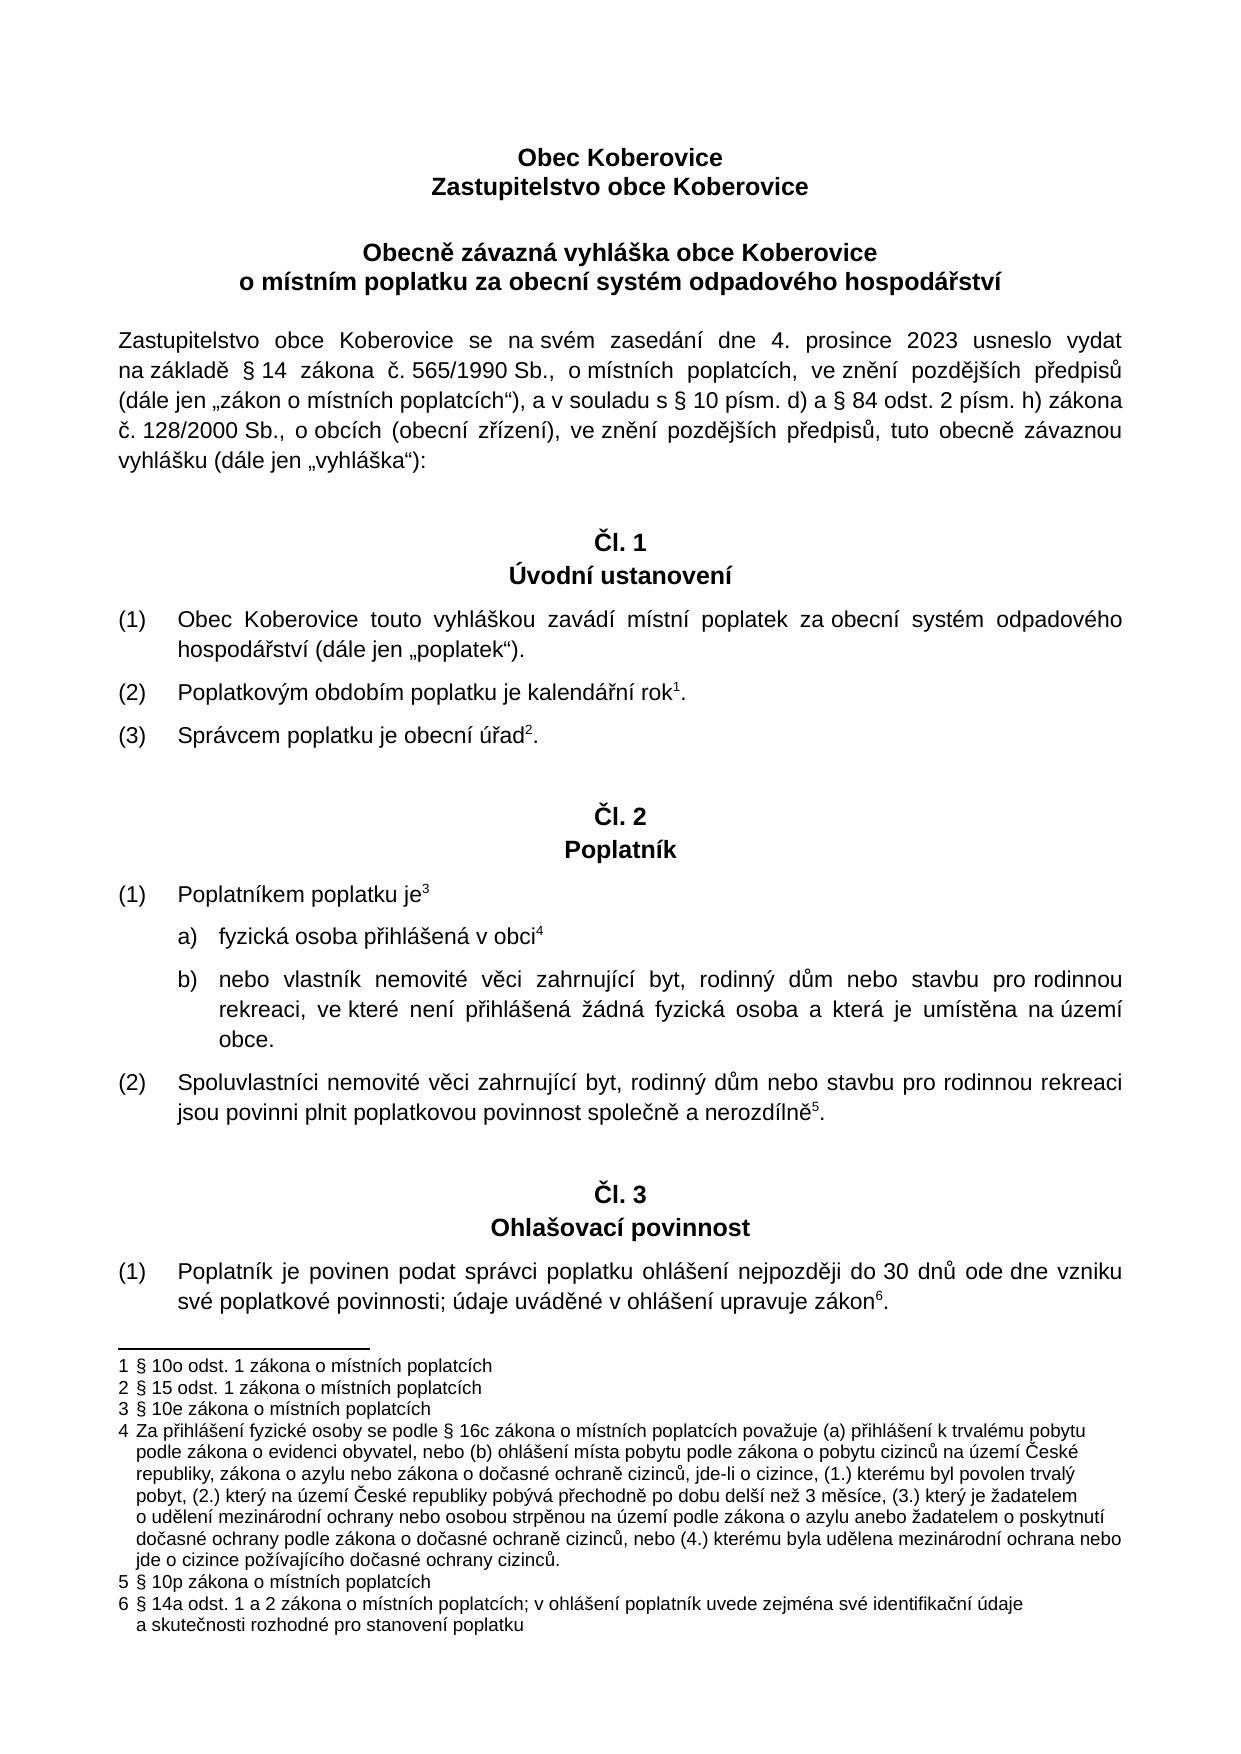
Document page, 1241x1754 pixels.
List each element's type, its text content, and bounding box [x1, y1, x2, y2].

list fyzická osoba přihlášená v obci [177, 923, 1122, 950]
list Správcem poplatku je obecní úřad. [118, 722, 1122, 748]
list § 14a odst. 1 a 2 zákona o místních poplatcích; v ohlášení poplatník uvede zejména své identifikační údaje a skutečnosti rozhodné pro stanovení poplatku [118, 1592, 1122, 1635]
list Spoluvlastníci nemovité věci zahrnující byt, rodinný dům nebo stavbu pro rodinnou rekreaci jsou povinni plnit poplatkovou povinnost společně a nerozdílně. [118, 1069, 1122, 1126]
subtitle Čl. 2 Poplatník [118, 802, 1122, 864]
subtitle Obecně závazná vyhláška obce Koberovice o místním poplatku za obecní systém odpadového hospodářství [118, 238, 1122, 295]
list Obec Koberovice touto vyhláškou zavádí místní poplatek za obecní systém odpadového hospodářství (dále jen „poplatek“). [118, 606, 1122, 663]
list § 15 odst. 1 zákona o místních poplatcích [118, 1377, 1122, 1398]
list § 10e zákona o místních poplatcích [118, 1398, 1122, 1420]
list § 10o odst. 1 zákona o místních poplatcích [118, 1355, 1122, 1377]
list Poplatník je povinen podat správci poplatku ohlášení nejpozději do 30 dnů ode dne vzniku své poplatkové povinnosti; údaje uváděné v ohlášení upravuje zákon. [118, 1258, 1122, 1315]
title Obec Koberovice Zastupitelstvo obce Koberovice [118, 143, 1122, 201]
list § 10p zákona o místních poplatcích [118, 1571, 1122, 1592]
list Za přihlášení fyzické osoby se podle § 16c zákona o místních poplatcích považuje (a) přihlášení k trvalému pobytu podle zákona o evidenci obyvatel, nebo (b) ohlášení místa pobytu podle zákona o pobytu cizinců na území České republiky, zákona o azylu nebo zákona o dočasné ochraně cizinců, jde-li o cizince, (1.) kterému byl povolen trvalý pobyt, (2.) který na území České republiky pobývá přechodně po dobu delší než 3 měsíce, (3.) který je žadatelem o udělení mezinárodní ochrany nebo osobou strpěnou na území podle zákona o azylu anebo žadatelem o poskytnutí dočasné ochrany podle zákona o dočasné ochraně cizinců, nebo (4.) kterému byla udělena mezinárodní ochrana nebo jde o cizince požívajícího dočasné ochrany cizinců. [118, 1420, 1122, 1571]
text Zastupitelstvo obce Koberovice se na svém zasedání dne 4. prosince 2023 usneslo vydat na základě § 14 zákona č. 565/1990 Sb., o místních poplatcích, ve znění pozdějších předpisů (dále jen „zákon o místních poplatcích“), a v souladu s § 10 písm. d) a § 84 odst. 2 písm. h) zákona č. 128/2000 Sb., o obcích (obecní zřízení), ve znění pozdějších předpisů, tuto obecně závaznou vyhlášku (dále jen „vyhláška“): [118, 327, 1122, 474]
list Poplatníkem poplatku je [118, 881, 1122, 907]
list Poplatkovým obdobím poplatku je kalendářní rok. [118, 679, 1122, 706]
subtitle Čl. 3 Ohlašovací povinnost [118, 1179, 1122, 1241]
subtitle Čl. 1 Úvodní ustanovení [118, 528, 1122, 589]
list nebo vlastník nemovité věci zahrnující byt, rodinný dům nebo stavbu pro rodinnou rekreaci, ve které není přihlášená žádná fyzická osoba a která je umístěna na území obce. [177, 966, 1122, 1053]
